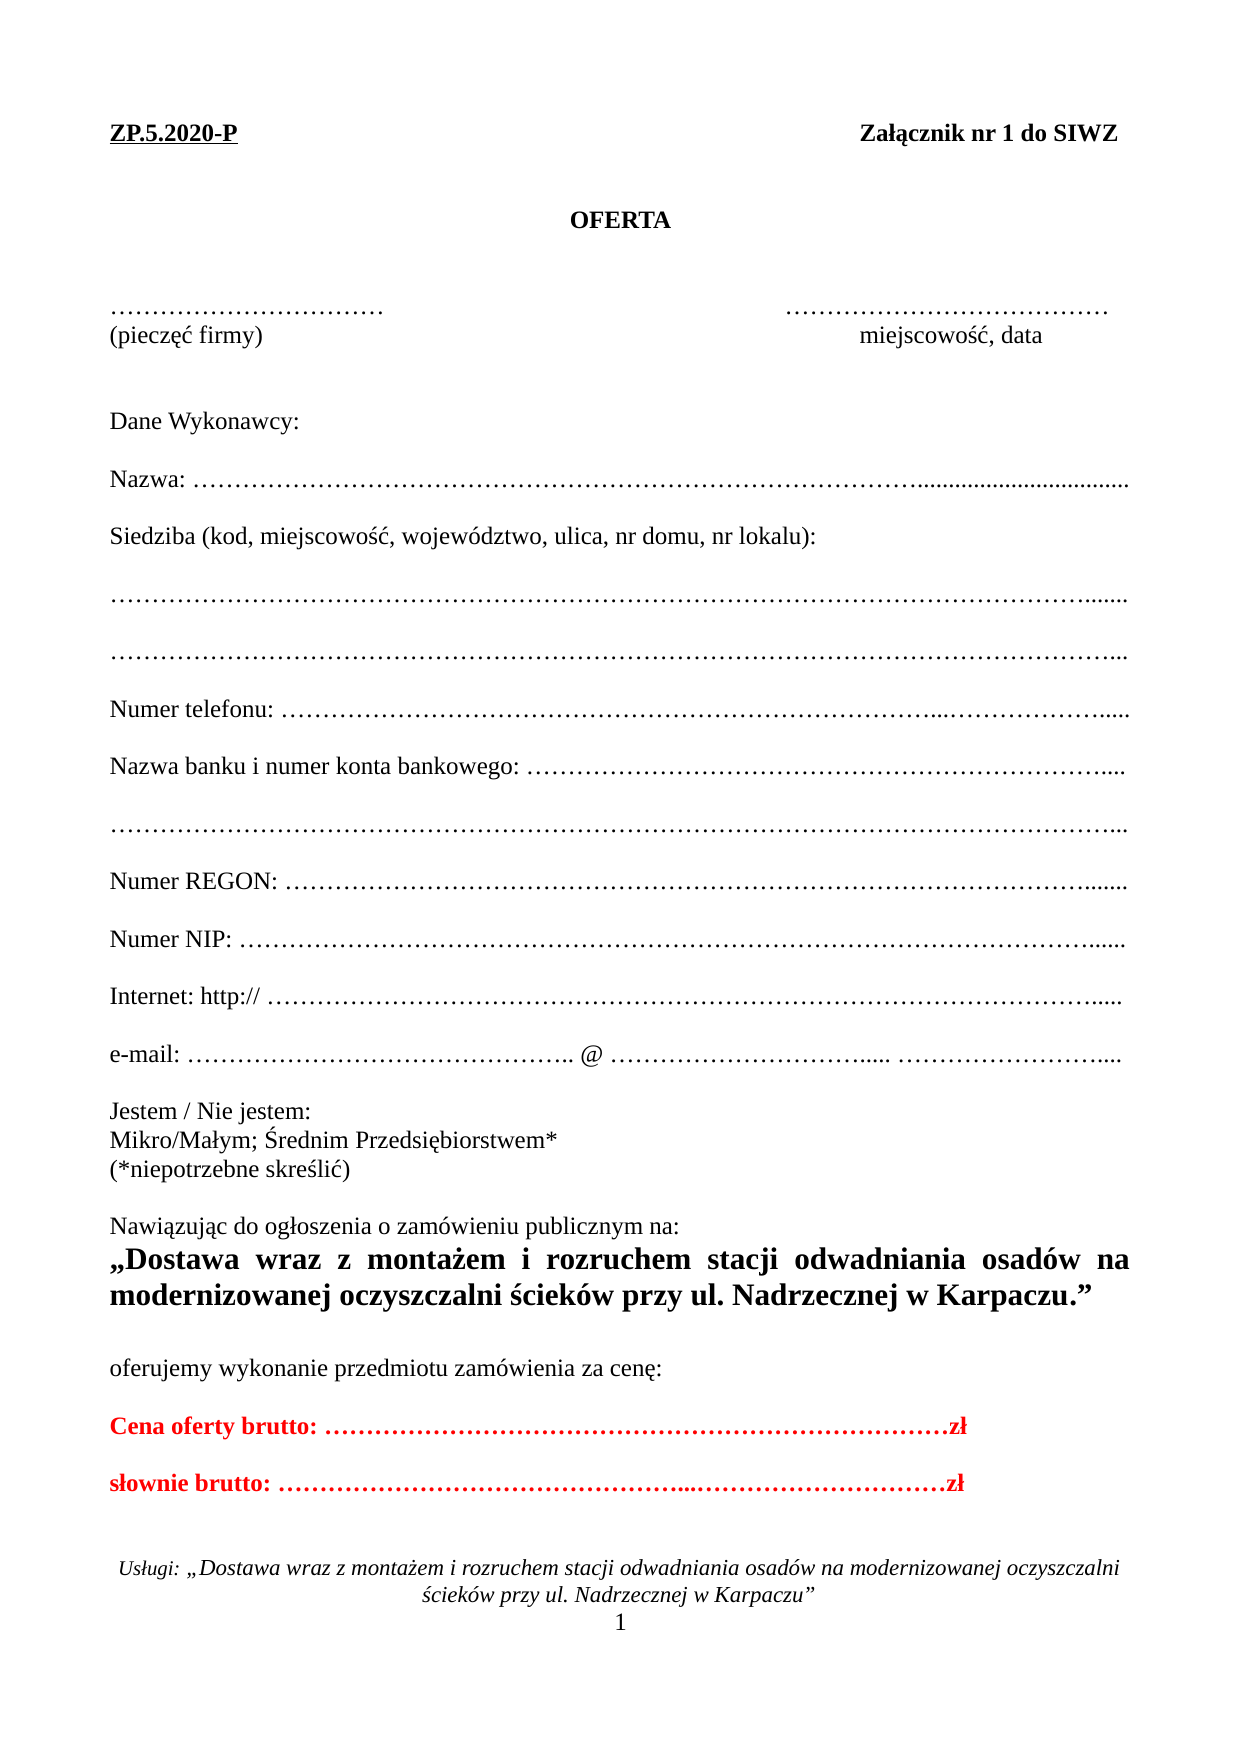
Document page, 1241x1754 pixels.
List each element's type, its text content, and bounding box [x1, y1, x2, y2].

text Mikro/Małym; Średnim Przedsiębiorstwem* [109, 1125, 1131, 1154]
text Internet: http:// ………………………………………………………………………………………..... [109, 981, 1131, 1010]
text Cena oferty brutto: …………………………………………………………………zł [109, 1411, 1131, 1439]
text „Dostawa wraz z montażem i rozruchem stacji odwadniania osadów na modernizowanej oczyszczalni ścieków przy ul. Nadrzecznej w Karpaczu.ˮ [109, 1240, 1131, 1312]
text słownie brutto: …………………………………………...…………………………zł [109, 1468, 1131, 1497]
text Siedziba (kod, miejscowość, województwo, ulica, nr domu, nr lokalu): [109, 521, 1131, 550]
text Jestem / Nie jestem: [109, 1096, 1131, 1125]
text Numer REGON: ……………………………………………………………………………………....... [109, 866, 1131, 895]
text Numer NIP: …………………………………………………………………………………………...... [109, 924, 1131, 953]
text Dane Wykonawcy: [109, 406, 1131, 435]
text Numer telefonu: ……………………………………………………………………...………………..... [109, 694, 1131, 723]
text Nazwa banku i numer konta bankowego: …………………………………………………………….... [109, 751, 1131, 780]
text …………………………………………………………………………………………………………... [109, 809, 1131, 838]
text (pieczęć firmy) miejscowość, data [109, 320, 1131, 349]
text Nazwa: …………………………………………………………………………….................................. [109, 464, 1131, 493]
text OFERTA [109, 205, 1131, 234]
text ………………………………………………………………………………………………………....... [109, 579, 1131, 608]
text …………………………………………………………………………………………………………... [109, 636, 1131, 665]
text Nawiązując do ogłoszenia o zamówieniu publicznym na: [109, 1211, 1131, 1240]
text (*niepotrzebne skreślić) [109, 1154, 1131, 1183]
text e-mail: ……………………………………….. @ …………………………..... …………………….... [109, 1039, 1131, 1068]
text …………………………… ………………………………… [109, 291, 1131, 320]
text oferujemy wykonanie przedmiotu zamówienia za cenę: [109, 1353, 1131, 1382]
